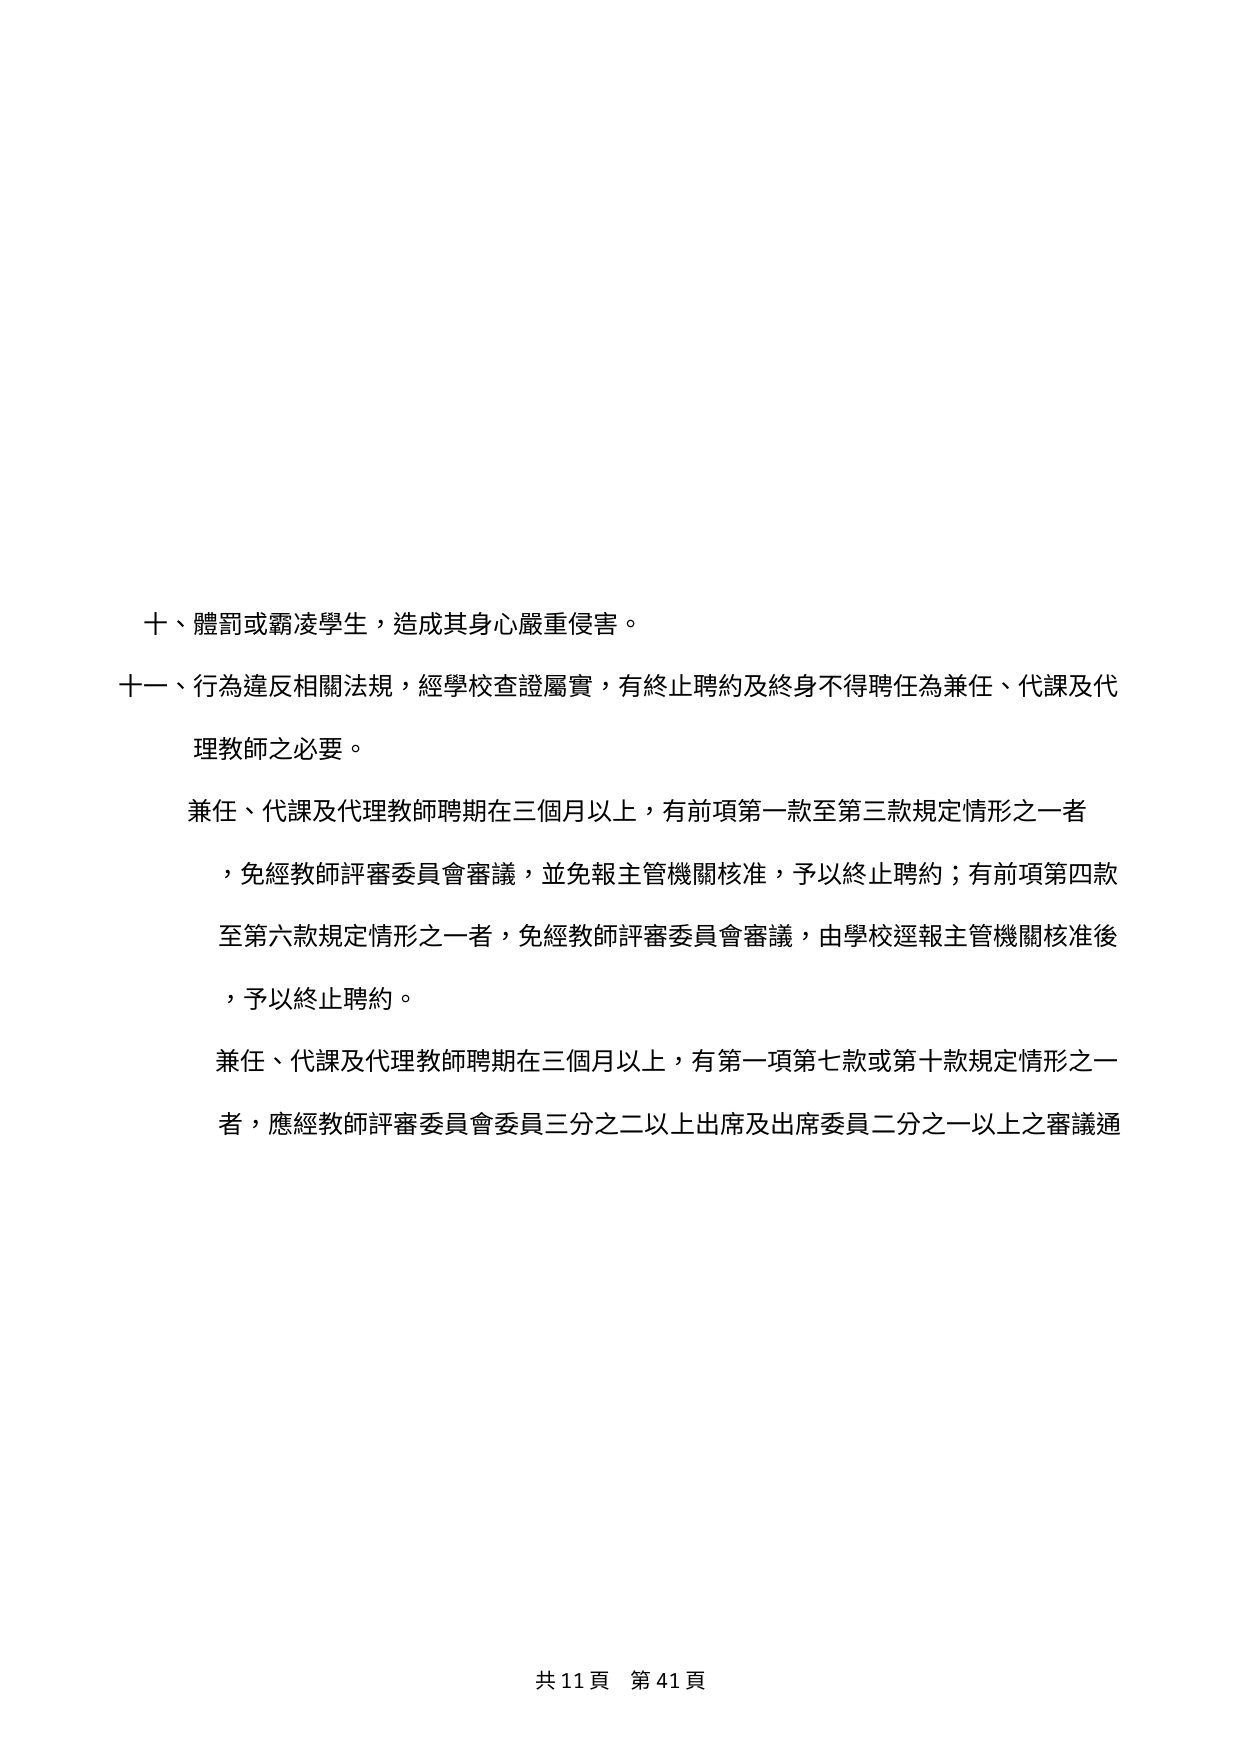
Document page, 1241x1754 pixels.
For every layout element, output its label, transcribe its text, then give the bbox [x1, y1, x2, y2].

text ，免經教師評審委員會審議，並免報主管機關核准，予以終止聘約；有前項第四款至第六款規定情形之一者，免經教師評審委員會審議，由學校逕報主管機關核准後 [118, 831, 1122, 956]
text ，予以終止聘約。 [118, 956, 1122, 1018]
text 兼任、代課及代理教師聘期在三個月以上，有第一項第七款或第十款規定情形之一者，應經教師評審委員會委員三分之二以上出席及出席委員二分之一以上之審議通 [118, 1018, 1122, 1143]
text 兼任、代課及代理教師聘期在三個月以上，有前項第一款至第三款規定情形之一者 [118, 768, 1122, 831]
text 十一、行為違反相關法規，經學校查證屬實，有終止聘約及終身不得聘任為兼任、代課及代理教師之必要。 [118, 643, 1122, 768]
text 十、體罰或霸凌學生，造成其身心嚴重侵害。 [118, 581, 1122, 643]
